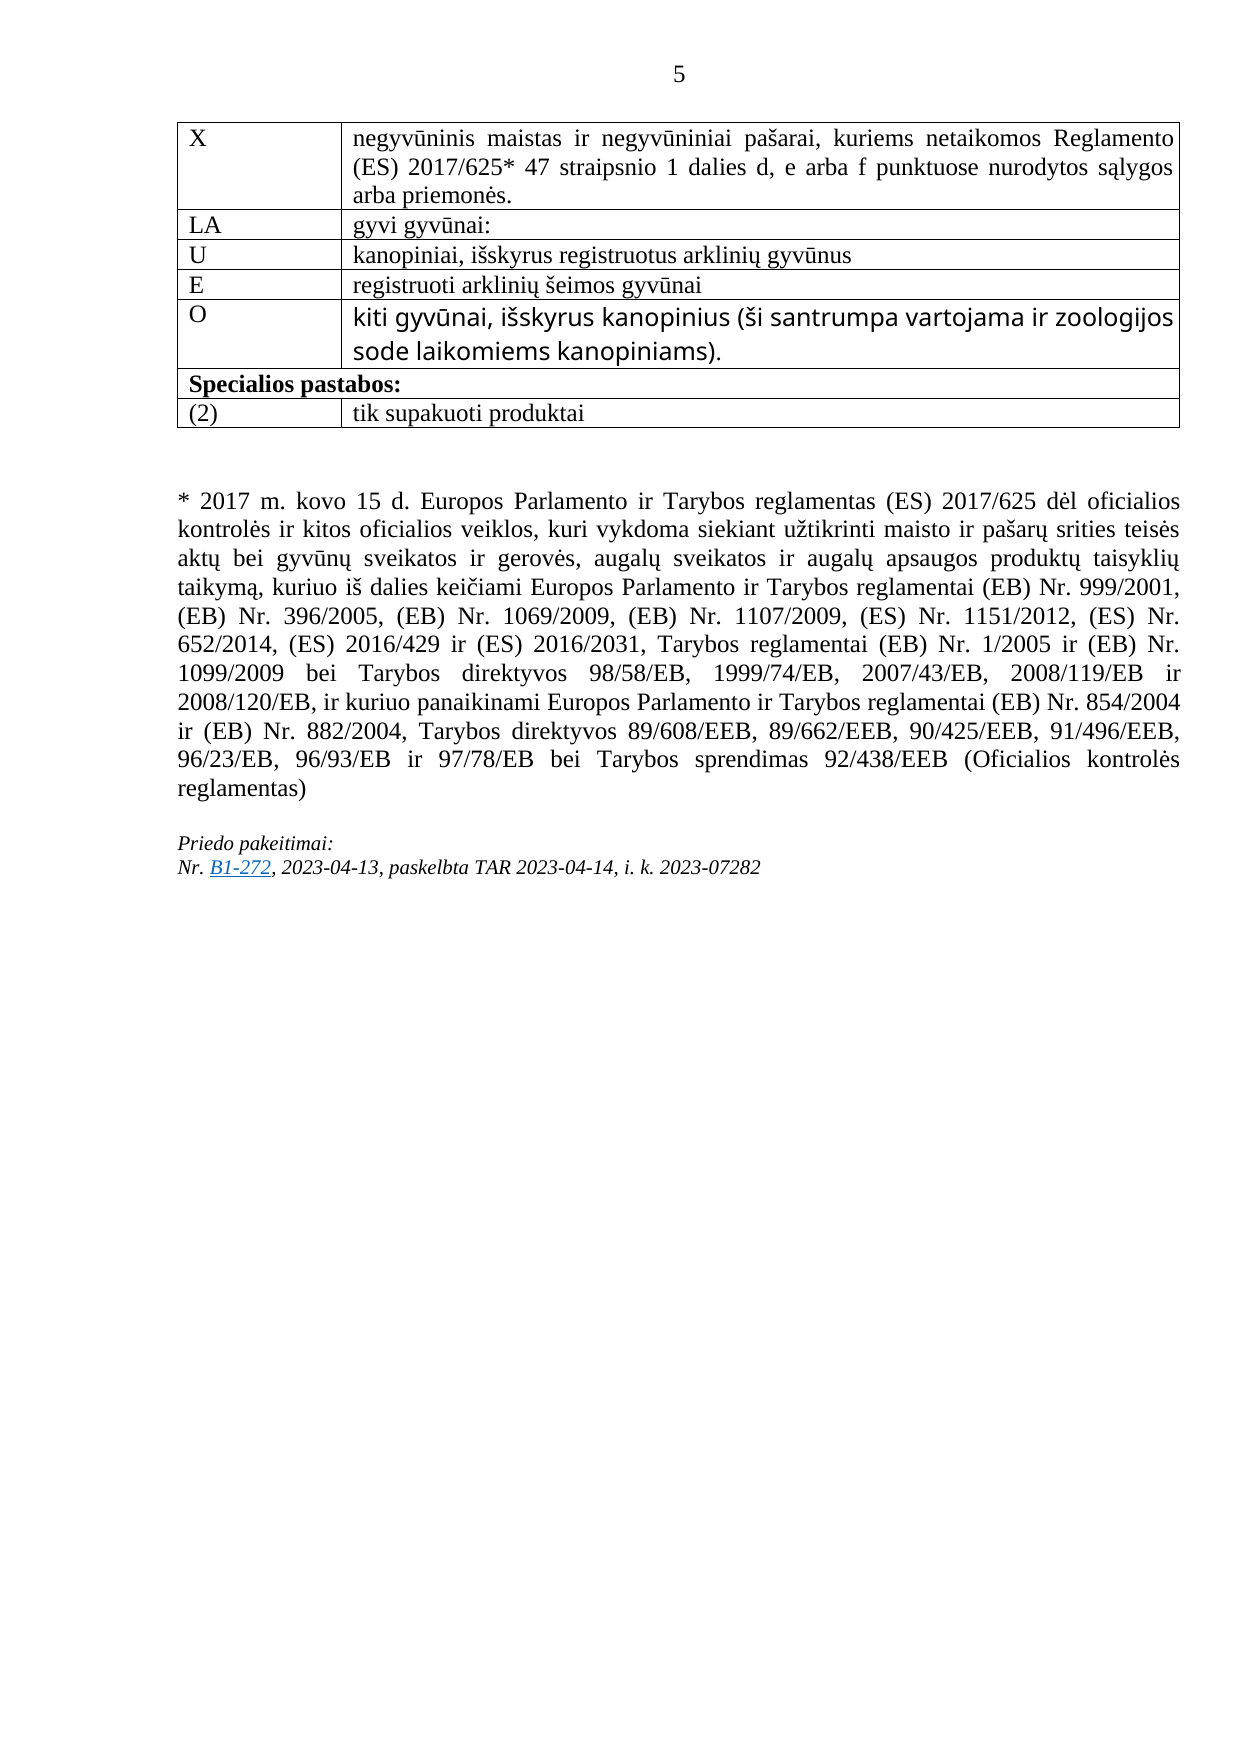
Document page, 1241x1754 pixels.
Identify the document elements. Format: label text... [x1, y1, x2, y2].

table_cell E [178, 270, 341, 298]
table_cell gyvi gyvūnai: [342, 210, 1179, 239]
text Priedo pakeitimai: [177, 831, 1181, 855]
table_cell kiti gyvūnai, išskyrus kanopinius (ši santrumpa vartojama ir zoologijos sode laikomiems kanopiniams). [342, 300, 1179, 368]
text Nr. B1-272, 2023-04-13, paskelbta TAR 2023-04-14, i. k. 2023-07282 [177, 855, 1181, 879]
table_cell tik supakuoti produktai [342, 399, 1179, 427]
table_cell Specialios pastabos: [178, 369, 1179, 397]
table_cell (2) [178, 399, 341, 427]
table_cell LA [178, 210, 341, 239]
text * 2017 m. kovo 15 d. Europos Parlamento ir Tarybos reglamentas (ES) 2017/625 dėl oficialios kontrolės ir kitos oficialios veiklos, kuri vykdoma siekiant užtikrinti maisto ir pašarų srities teisės aktų bei gyvūnų sveikatos ir gerovės, augalų sveikatos ir augalų apsaugos produktų taisyklių taikymą, kuriuo iš dalies keičiami Europos Parlamento ir Tarybos reglamentai (EB) Nr. 999/2001, (EB) Nr. 396/2005, (EB) Nr. 1069/2009, (EB) Nr. 1107/2009, (ES) Nr. 1151/2012, (ES) Nr. 652/2014, (ES) 2016/429 ir (ES) 2016/2031, Tarybos reglamentai (EB) Nr. 1/2005 ir (EB) Nr. 1099/2009 bei Tarybos direktyvos 98/58/EB, 1999/74/EB, 2007/43/EB, 2008/119/EB ir 2008/120/EB, ir kuriuo panaikinami Europos Parlamento ir Tarybos reglamentai (EB) Nr. 854/2004 ir (EB) Nr. 882/2004, Tarybos direktyvos 89/608/EEB, 89/662/EEB, 90/425/EEB, 91/496/EEB, 96/23/EB, 96/93/EB ir 97/78/EB bei Tarybos sprendimas 92/438/EEB (Oficialios kontrolės reglamentas) [177, 486, 1181, 802]
table_cell negyvūninis maistas ir negyvūniniai pašarai, kuriems netaikomos Reglamento (ES) 2017/625* 47 straipsnio 1 dalies d, e arba f punktuose nurodytos sąlygos arba priemonės. [342, 123, 1179, 209]
table_cell O [178, 300, 341, 368]
table_cell kanopiniai, išskyrus registruotus arklinių gyvūnus [342, 240, 1179, 269]
table_cell U [178, 240, 341, 269]
table_cell X [178, 123, 341, 209]
table_cell registruoti arklinių šeimos gyvūnai [342, 270, 1179, 298]
